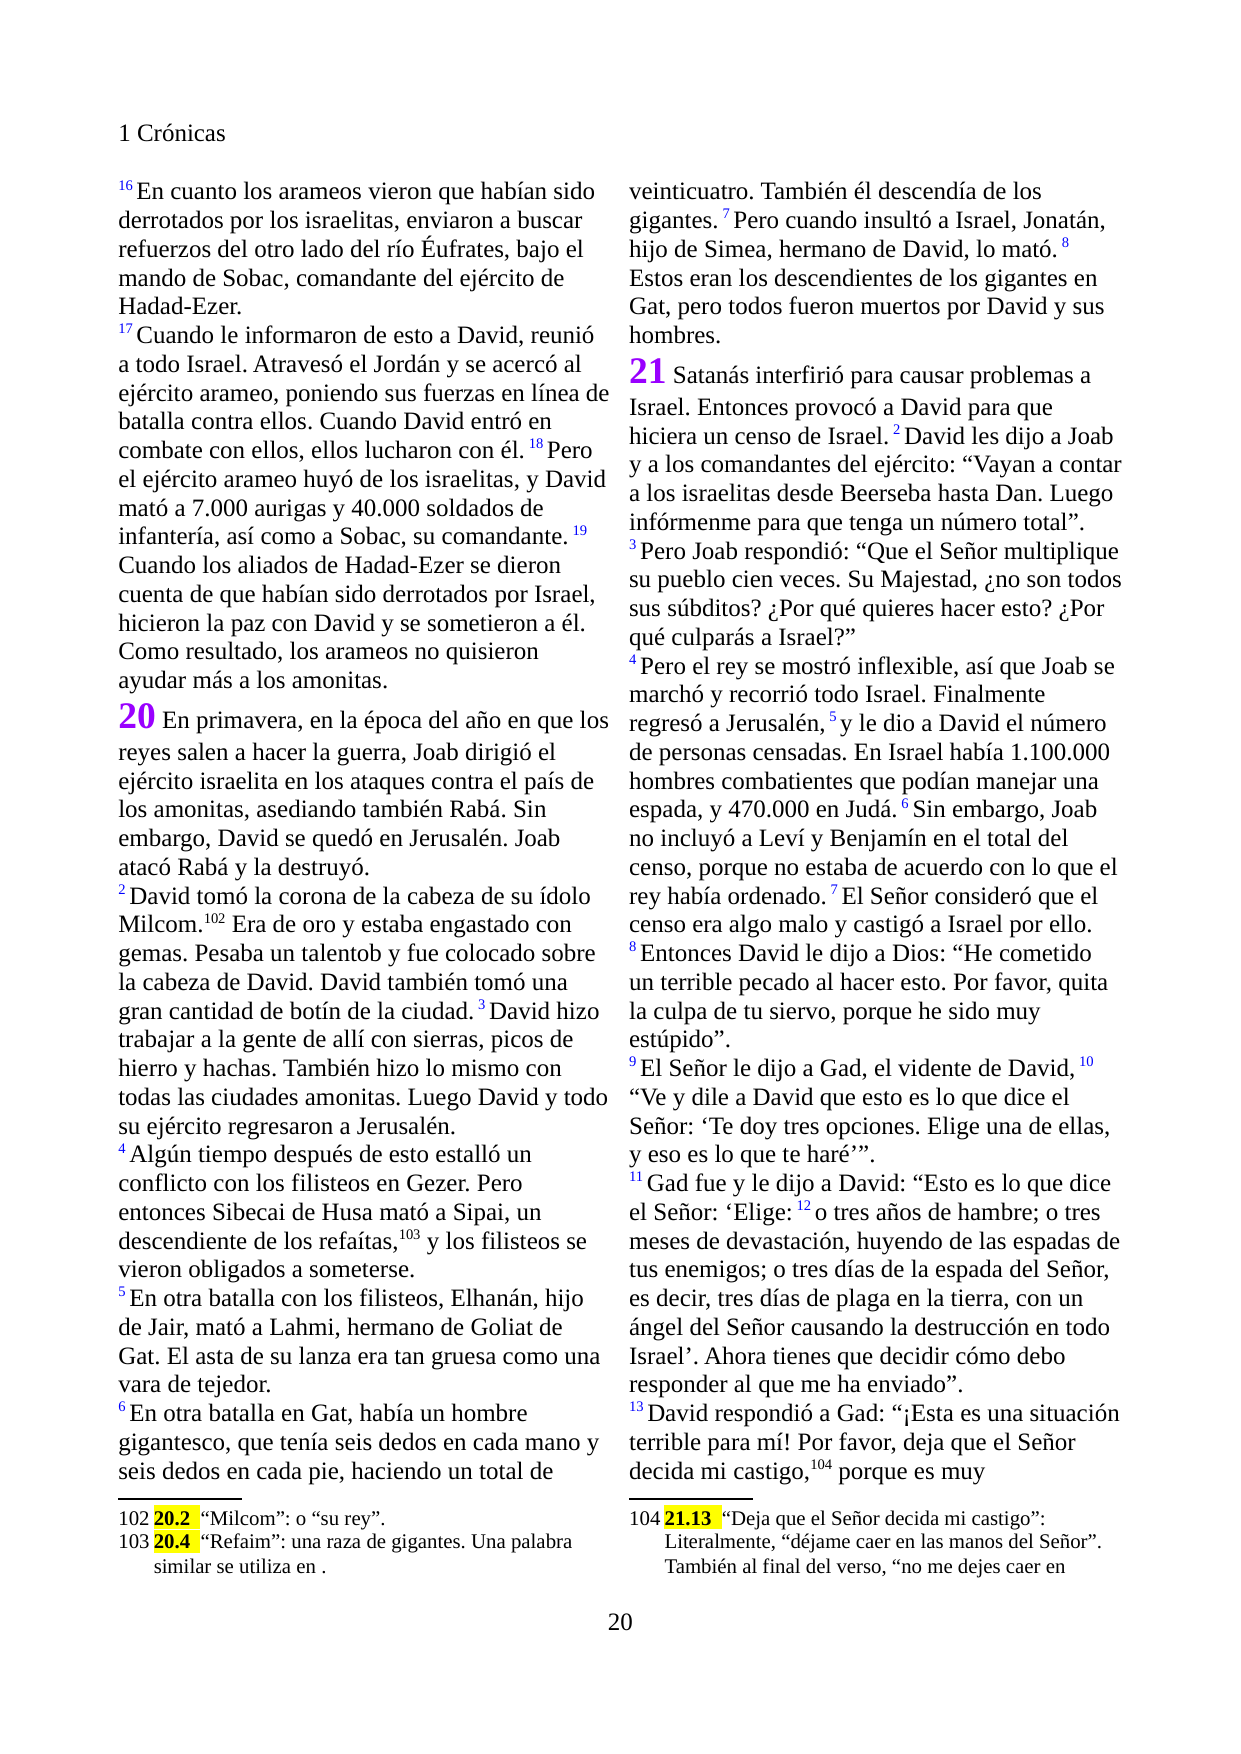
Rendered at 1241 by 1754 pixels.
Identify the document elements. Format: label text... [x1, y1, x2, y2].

text 5 En otra batalla con los filisteos, Elhanán, hijo de Jair, mató a Lahmi, hermano de Goliat de Gat. El asta de su lanza era tan gruesa como una vara de tejedor. [118, 1283, 611, 1398]
text 16 En cuanto los arameos vieron que habían sido derrotados por los israelitas, enviaron a buscar refuerzos del otro lado del río Éufrates, bajo el mando de Sobac, comandante del ejército de Hadad-Ezer. [118, 176, 611, 320]
text 6 En otra batalla en Gat, había un hombre gigantesco, que tenía seis dedos en cada mano y seis dedos en cada pie, haciendo un total de [118, 1398, 611, 1484]
text 17 Cuando le informaron de esto a David, reunió a todo Israel. Atravesó el Jordán y se acercó al ejército arameo, poniendo sus fuerzas en línea de batalla contra ellos. Cuando David entró en combate con ellos, ellos lucharon con él. 18 Pero el ejército arameo huyó de los israelitas, y David mató a 7.000 aurigas y 40.000 soldados de infantería, así como a Sobac, su comandante. 19 Cuando los aliados de Hadad-Ezer se dieron cuenta de que habían sido derrotados por Israel, hicieron la paz con David y se sometieron a él. Como resultado, los arameos no quisieron ayudar más a los amonitas. [118, 320, 611, 694]
text 4 Pero el rey se mostró inflexible, así que Joab se marchó y recorrió todo Israel. Finalmente regresó a Jerusalén, 5 y le dio a David el número de personas censadas. En Israel había 1.100.000 hombres combatientes que podían manejar una espada, y 470.000 en Judá. 6 Sin embargo, Joab no incluyó a Leví y Benjamín en el total del censo, porque no estaba de acuerdo con lo que el rey había ordenado. 7 El Señor consideró que el censo era algo malo y castigó a Israel por ello. [629, 651, 1122, 938]
text 4 Algún tiempo después de esto estalló un conflicto con los filisteos en Gezer. Pero entonces Sibecai de Husa mató a Sipai, un descendiente de los refaítas, y los filisteos se vieron obligados a someterse. [118, 1139, 611, 1283]
text 20.4 “Refaim”: una raza de gigantes. Una palabra similar se utiliza en . [118, 1529, 611, 1578]
text 9 El Señor le dijo a Gad, el vidente de David, 10 “Ve y dile a David que esto es lo que dice el Señor: ‘Te doy tres opciones. Elige una de ellas, y eso es lo que te haré’”. [629, 1053, 1122, 1168]
text 20.2 “Milcom”: o “su rey”. [118, 1505, 154, 1529]
text veinticuatro. También él descendía de los gigantes. 7 Pero cuando insultó a Israel, Jonatán, hijo de Simea, hermano de David, lo mató. 8 Estos eran los descendientes de los gigantes en Gat, pero todos fueron muertos por David y sus hombres. [629, 176, 1122, 349]
text 20.2 “Milcom”: o “su rey”. [200, 1505, 611, 1529]
text 2 David tomó la corona de la cabeza de su ídolo Milcom. Era de oro y estaba engastado con gemas. Pesaba un talentob y fue colocado sobre la cabeza de David. David también tomó una gran cantidad de botín de la ciudad. 3 David hizo trabajar a la gente de allí con sierras, picos de hierro y hachas. También hizo lo mismo con todas las ciudades amonitas. Luego David y todo su ejército regresaron a Jerusalén. [118, 881, 611, 1139]
text 3 Pero Joab respondió: “Que el Señor multiplique su pueblo cien veces. Su Majestad, ¿no son todos sus súbditos? ¿Por qué quieres hacer esto? ¿Por qué culparás a Israel?” [629, 536, 1122, 651]
text 8 Entonces David le dijo a Dios: “He cometido un terrible pecado al hacer esto. Por favor, quita la culpa de tu siervo, porque he sido muy estúpido”. [629, 938, 1122, 1053]
text 20 En primavera, en la época del año en que los reyes salen a hacer la guerra, Joab dirigió el ejército israelita en los ataques contra el país de los amonitas, asediando también Rabá. Sin embargo, David se quedó en Jerusalén. Joab atacó Rabá y la destruyó. [118, 694, 611, 881]
text 11 Gad fue y le dijo a David: “Esto es lo que dice el Señor: ‘Elige: 12 o tres años de hambre; o tres meses de devastación, huyendo de las espadas de tus enemigos; o tres días de la espada del Señor, es decir, tres días de plaga en la tierra, con un ángel del Señor causando la destrucción en todo Israel’. Ahora tienes que decidir cómo debo responder al que me ha enviado”. [629, 1168, 1122, 1398]
text 21 Satanás interfirió para causar problemas a Israel. Entonces provocó a David para que hiciera un censo de Israel. 2 David les dijo a Joab y a los comandantes del ejército: “Vayan a contar a los israelitas desde Beerseba hasta Dan. Luego infórmenme para que tenga un número total”. [629, 349, 1122, 536]
text 13 David respondió a Gad: “¡Esta es una situación terrible para mí! Por favor, deja que el Señor decida mi castigo, porque es muy misericordioso. No permitas que la gente me castigue”. [629, 1398, 1122, 1484]
text 21.13 “Deja que el Señor decida mi castigo”: Literalmente, “déjame caer en las manos del Señor”. También al final del verso, “no me dejes caer en [629, 1505, 1122, 1578]
